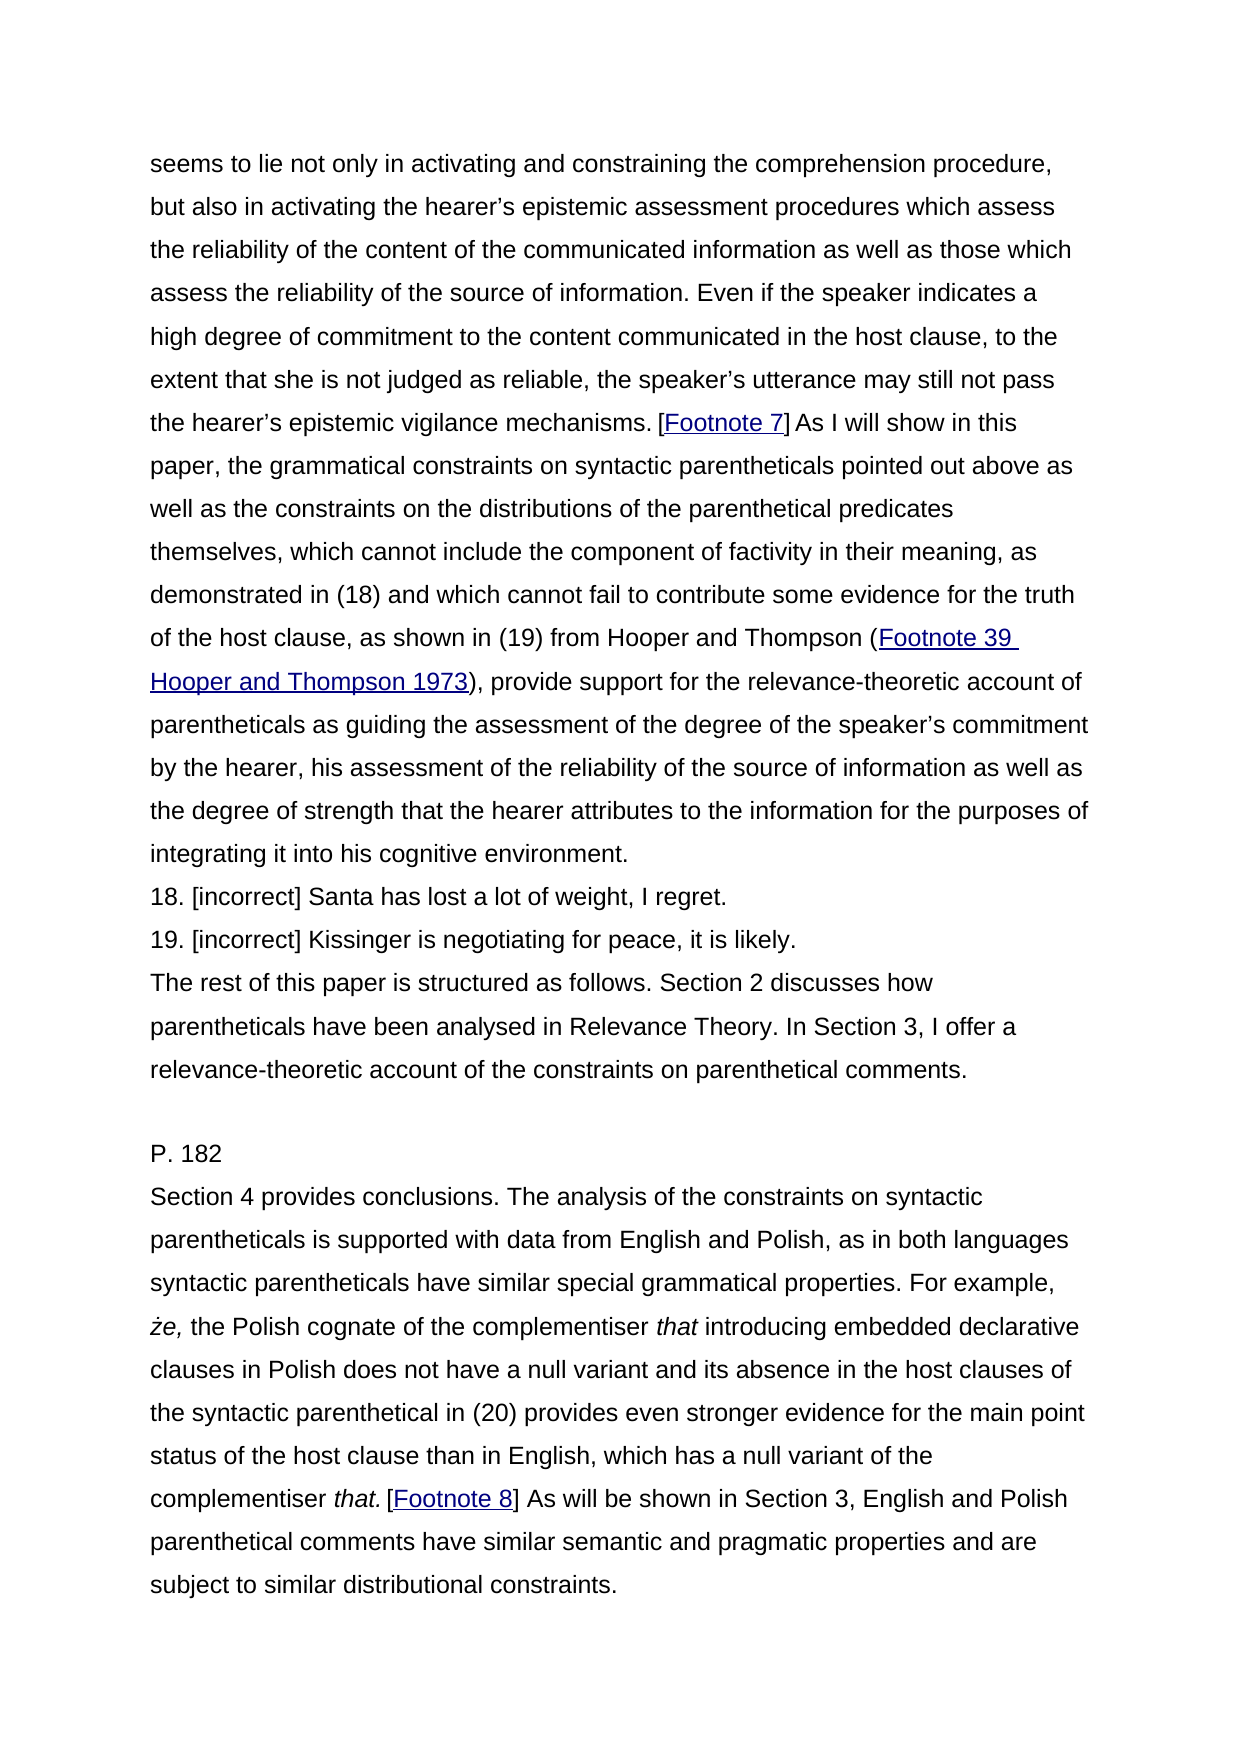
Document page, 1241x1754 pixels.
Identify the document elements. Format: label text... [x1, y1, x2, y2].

text 18. [incorrect] Santa has lost a lot of weight, I regret. [150, 882, 1091, 911]
text seems to lie not only in activating and constraining the comprehension procedure, but also in activating the hearer’s epistemic assessment procedures which assess the reliability of the content of the communicated information as well as those which assess the reliability of the source of information. Even if the speaker indicates a high degree of commitment to the content communicated in the host clause, to the extent that she is not judged as reliable, the speaker’s utterance may still not pass the hearer’s epistemic vigilance mechanisms. [Footnote 7] As I will show in this paper, the grammatical constraints on syntactic parentheticals pointed out above as well as the constraints on the distributions of the parenthetical predicates themselves, which cannot include the component of factivity in their meaning, as demonstrated in (18) and which cannot fail to contribute some evidence for the truth of the host clause, as shown in (19) from Hooper and Thompson (Footnote 39 Hooper and Thompson 1973), provide support for the relevance-theoretic account of parentheticals as guiding the assessment of the degree of the speaker’s commitment by the hearer, his assessment of the reliability of the source of information as well as the degree of strength that the hearer attributes to the information for the purposes of integrating it into his cognitive environment. [150, 149, 1091, 868]
text P. 182 [150, 1139, 1091, 1168]
text Section 4 provides conclusions. The analysis of the constraints on syntactic parentheticals is supported with data from English and Polish, as in both languages syntactic parentheticals have similar special grammatical properties. For example, że, the Polish cognate of the complementiser that introducing embedded declarative clauses in Polish does not have a null variant and its absence in the host clauses of the syntactic parenthetical in (20) provides even stronger evidence for the main point status of the host clause than in English, which has a null variant of the complementiser that. [Footnote 8] As will be shown in Section 3, English and Polish parenthetical comments have similar semantic and pragmatic properties and are subject to similar distributional constraints. [150, 1182, 1091, 1599]
text The rest of this paper is structured as follows. Section 2 discusses how parentheticals have been analysed in Relevance Theory. In Section 3, I offer a relevance-theoretic account of the constraints on parenthetical comments. [150, 968, 1091, 1083]
text 19. [incorrect] Kissinger is negotiating for peace, it is likely. [150, 925, 1091, 954]
